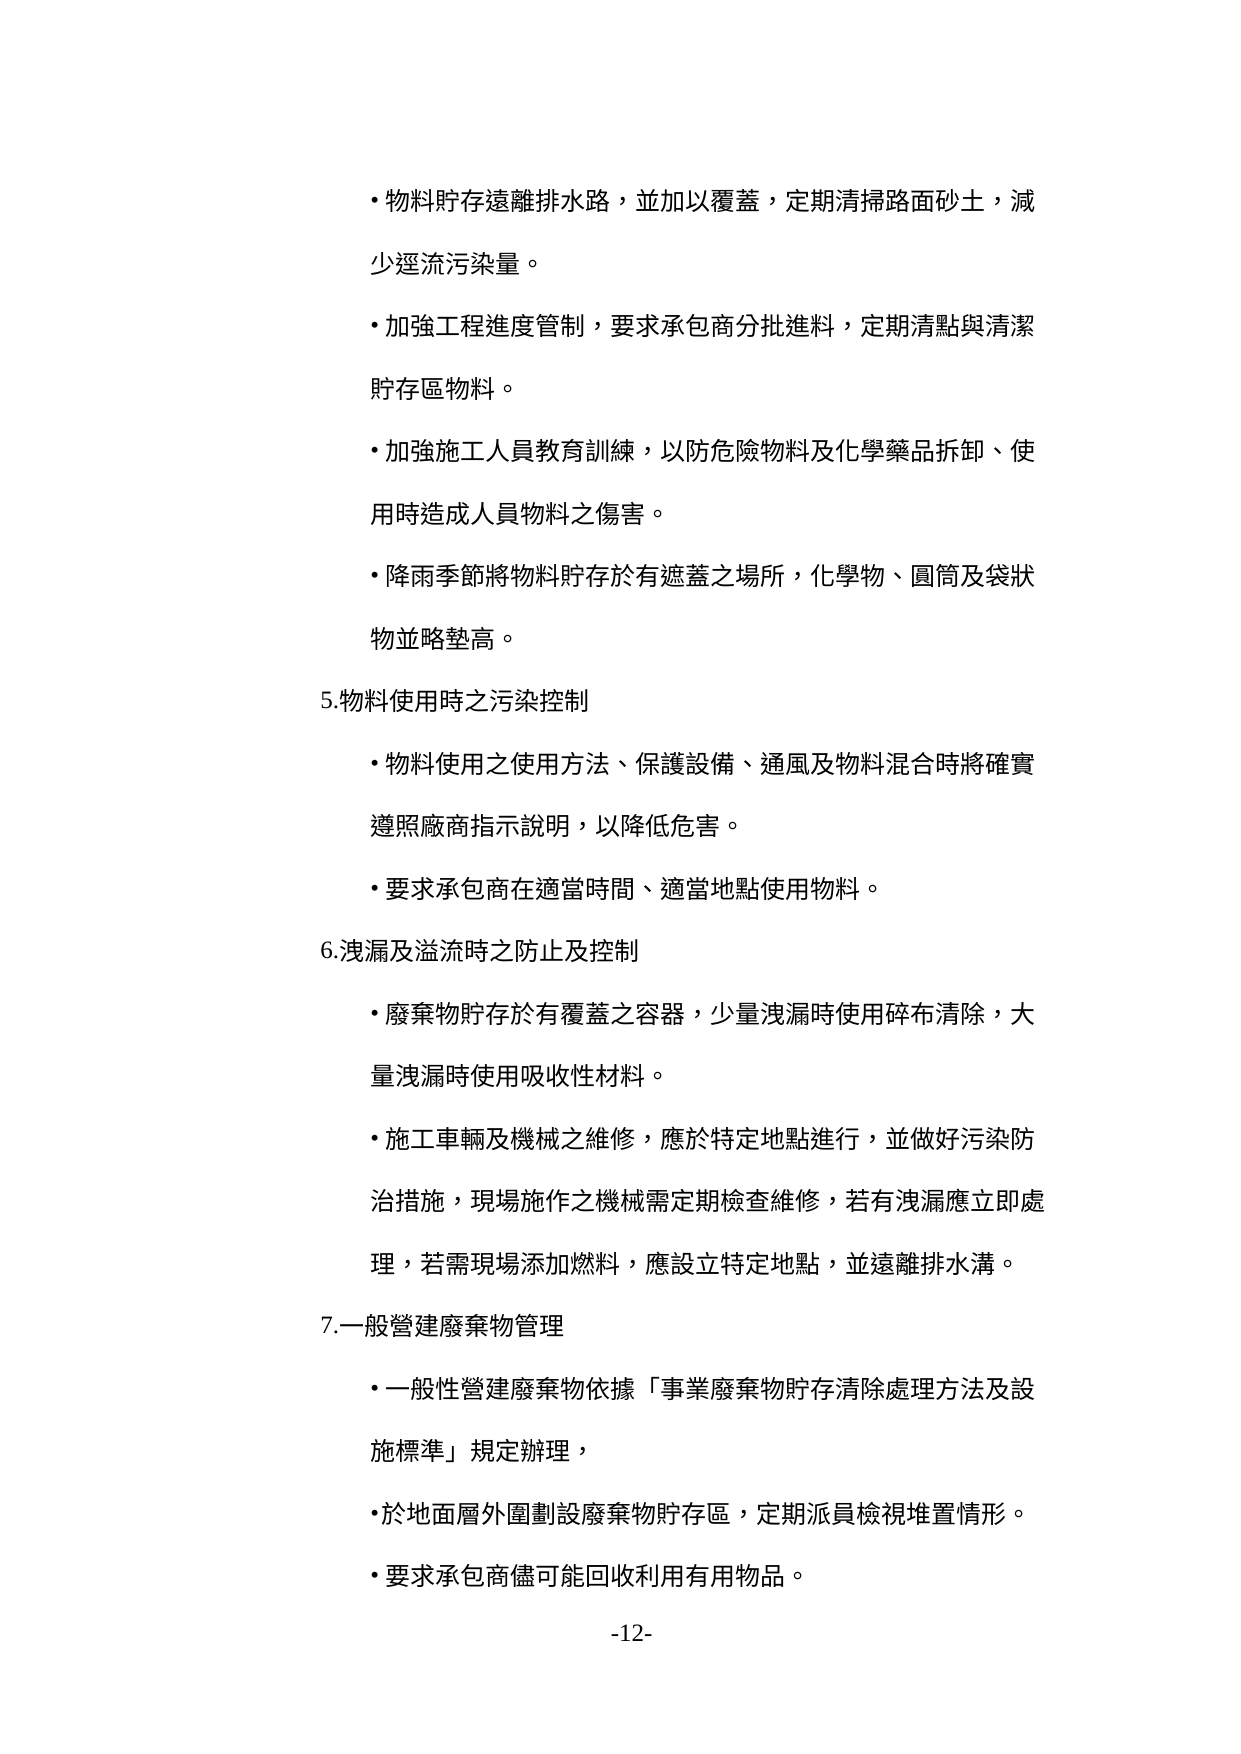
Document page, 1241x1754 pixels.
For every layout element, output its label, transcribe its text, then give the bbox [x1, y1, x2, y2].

text • 降雨季節將物料貯存於有遮蓋之場所，化學物、圓筒及袋狀物並略墊高。 [370, 533, 1053, 658]
text • 要求承包商在適當時間、適當地點使用物料。 [370, 846, 1053, 908]
text • 物料使用之使用方法、保護設備、通風及物料混合時將確實遵照廠商指示說明，以降低危害。 [370, 721, 1053, 846]
text • 物料貯存遠離排水路，並加以覆蓋，定期清掃路面砂土，減少逕流污染量。 [370, 158, 1053, 283]
text • 加強施工人員教育訓練，以防危險物料及化學藥品拆卸、使用時造成人員物料之傷害。 [370, 408, 1053, 533]
text 7.一般營建廢棄物管理 [320, 1283, 1053, 1346]
text • 加強工程進度管制，要求承包商分批進料，定期清點與清潔貯存區物料。 [370, 283, 1053, 408]
text • 一般性營建廢棄物依據「事業廢棄物貯存清除處理方法及設施標準」規定辦理， [370, 1346, 1053, 1471]
text • 於地面層外圍劃設廢棄物貯存區，定期派員檢視堆置情形。 [370, 1471, 1053, 1533]
text • 要求承包商儘可能回收利用有用物品。 [370, 1533, 1053, 1596]
text 5.物料使用時之污染控制 [320, 658, 1053, 721]
text 6.洩漏及溢流時之防止及控制 [320, 908, 1053, 971]
text • 施工車輛及機械之維修，應於特定地點進行，並做好污染防治措施，現場施作之機械需定期檢查維修，若有洩漏應立即處理，若需現場添加燃料，應設立特定地點，並遠離排水溝。 [370, 1096, 1053, 1283]
text • 廢棄物貯存於有覆蓋之容器，少量洩漏時使用碎布清除，大量洩漏時使用吸收性材料。 [370, 971, 1053, 1096]
